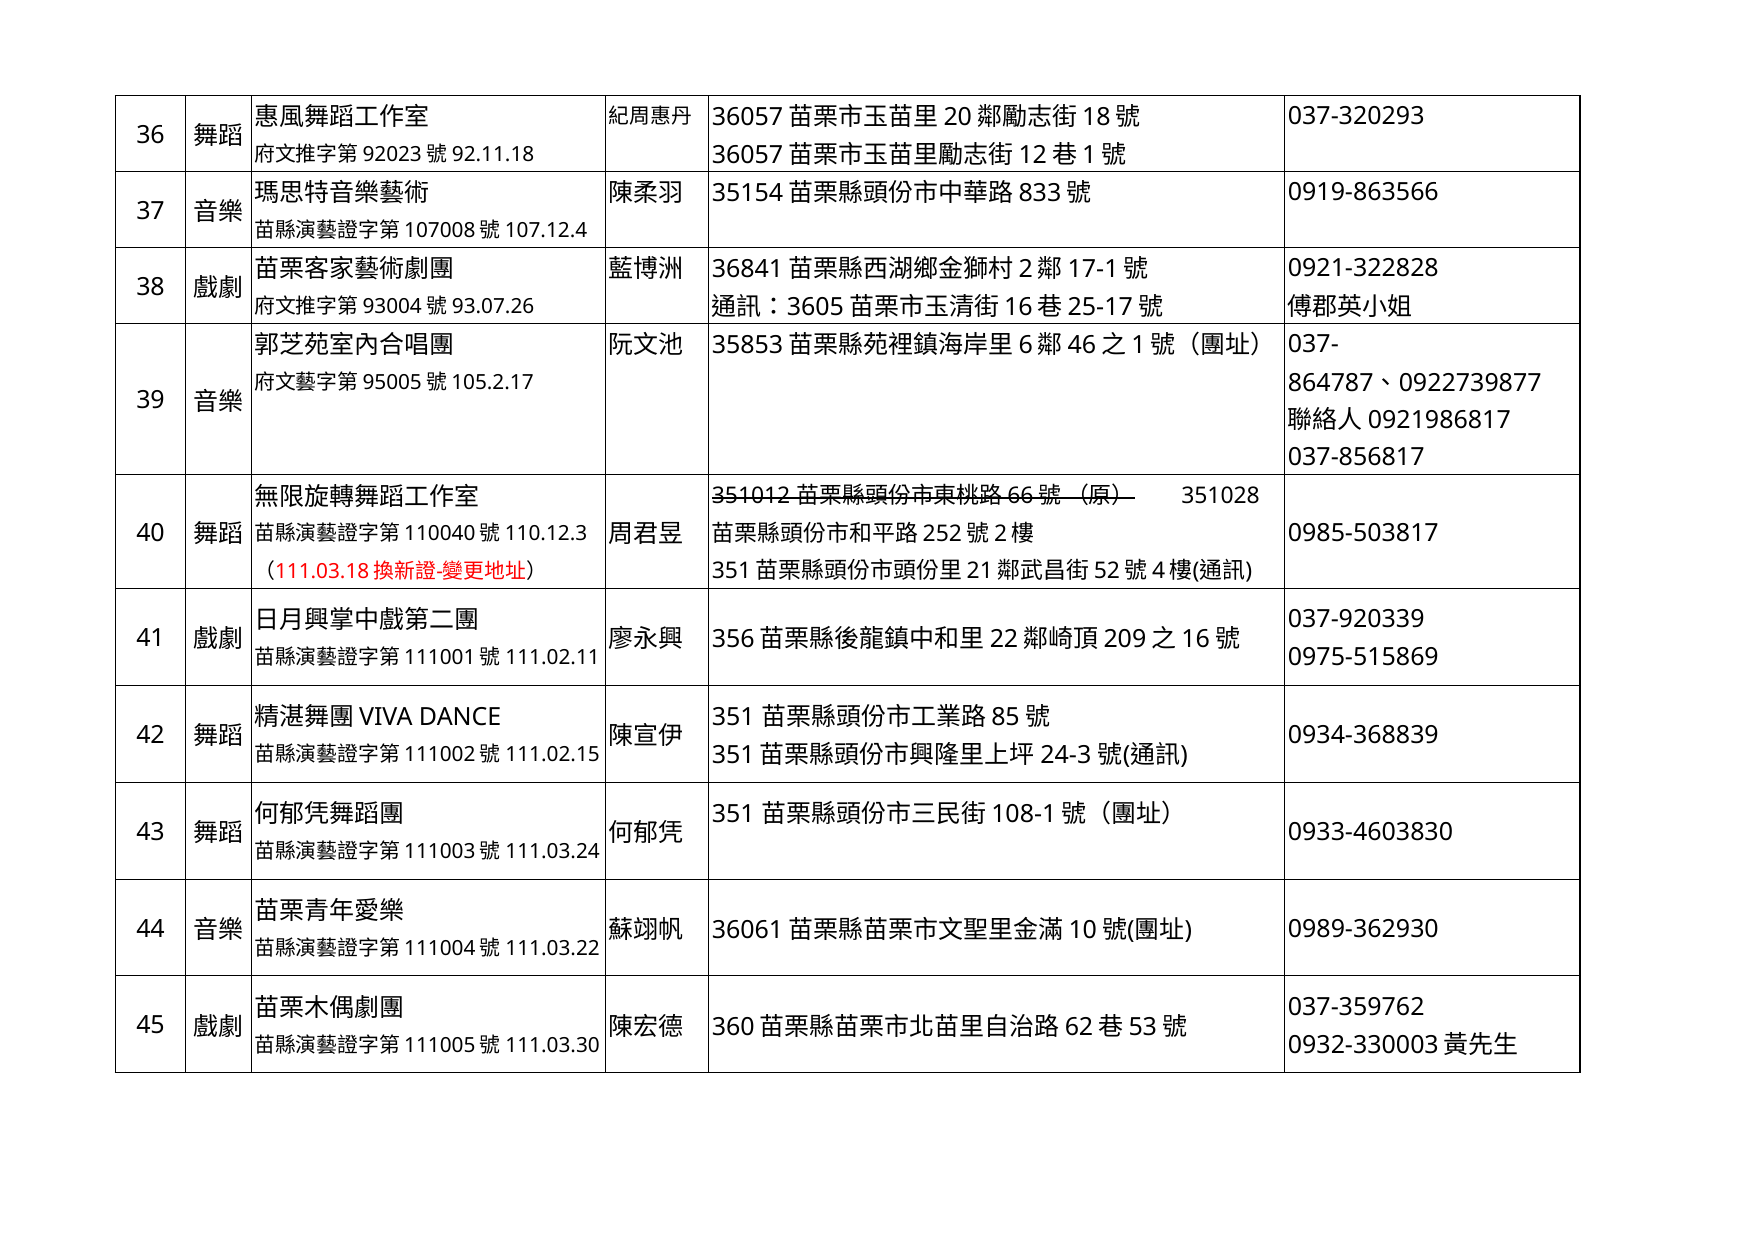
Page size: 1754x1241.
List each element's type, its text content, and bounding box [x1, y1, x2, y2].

table_cell 351 苗栗縣頭份市三民街108-1號（團址） [709, 783, 1284, 878]
table_cell 037-920339 0975-515869 [1285, 589, 1579, 685]
table_cell 苗栗青年愛樂 苗縣演藝證字第111004號 111.03.22 [252, 880, 605, 975]
table_cell 瑪思特音樂藝術 苗縣演藝證字第107008號107.12.4 [252, 172, 605, 247]
table_cell 0921-322828 傅郡英小姐 [1285, 248, 1579, 323]
table_cell 351012 苗栗縣頭份市東桃路66號 （原） 351028 苗栗縣頭份市和平路252號2樓 351苗栗縣頭份市頭份里21鄰武昌街52號4樓(通訊) [709, 475, 1284, 588]
table_cell 惠風舞蹈工作室 府文推字第92023號 92.11.18 [252, 96, 605, 171]
table_cell 何郁凭舞蹈團 苗縣演藝證字第111003號 111.03.24 [252, 783, 605, 878]
table_cell 35154苗栗縣頭份市中華路833號 [709, 172, 1284, 247]
table_cell 阮文池 [606, 324, 708, 474]
table_cell 無限旋轉舞蹈工作室 苗縣演藝證字第110040號110.12.3 （111.03.18換新證-變更地址） [252, 475, 605, 588]
table_cell 苗栗木偶劇團 苗縣演藝證字第111005號 111.03.30 [252, 976, 605, 1072]
table_cell 36 [116, 96, 185, 171]
table_cell 舞蹈 [186, 96, 251, 171]
table_cell 陳宏德 [606, 976, 708, 1072]
table_cell 陳宣伊 [606, 686, 708, 782]
table_cell 藍博洲 [606, 248, 708, 323]
table_cell 0933-4603830 [1285, 783, 1579, 878]
table_cell 41 [116, 589, 185, 685]
table_cell 音樂 [186, 880, 251, 975]
table_cell 紀周惠丹 [606, 96, 708, 171]
table_cell 35853苗栗縣苑裡鎮海岸里6鄰46之1號（團址） [709, 324, 1284, 474]
table_cell 郭芝苑室內合唱團 府文藝字第95005號105.2.17 [252, 324, 605, 474]
table_cell 36057苗栗市玉苗里20鄰勵志街18號 36057苗栗市玉苗里勵志街12巷1號 [709, 96, 1284, 171]
table_cell 38 [116, 248, 185, 323]
table_cell 0934-368839 [1285, 686, 1579, 782]
table_cell 舞蹈 [186, 783, 251, 878]
table_cell 42 [116, 686, 185, 782]
table_cell 舞蹈 [186, 686, 251, 782]
table_cell 何郁凭 [606, 783, 708, 878]
table_cell 351 苗栗縣頭份市工業路85號 351苗栗縣頭份市興隆里上坪 24-3 號(通訊) [709, 686, 1284, 782]
table_cell 0919-863566 [1285, 172, 1579, 247]
table_cell 43 [116, 783, 185, 878]
table_cell 精湛舞團VIVA DANCE 苗縣演藝證字第111002號 111.02.15 [252, 686, 605, 782]
table_cell 舞蹈 [186, 475, 251, 588]
table_cell 037-320293 [1285, 96, 1579, 171]
table_cell 廖永興 [606, 589, 708, 685]
table_cell 45 [116, 976, 185, 1072]
table_cell 40 [116, 475, 185, 588]
table_cell 日月興掌中戲第二團 苗縣演藝證字第111001號 111.02.11 [252, 589, 605, 685]
table_cell 音樂 [186, 324, 251, 474]
table_cell 37 [116, 172, 185, 247]
table_cell 36841苗栗縣西湖鄉金獅村2鄰17-1號 通訊：3605苗栗市玉清街16巷25-17號 [709, 248, 1284, 323]
table_cell 陳柔羽 [606, 172, 708, 247]
table_cell 蘇翊帆 [606, 880, 708, 975]
table_cell 戲劇 [186, 248, 251, 323]
table_cell 戲劇 [186, 976, 251, 1072]
table_cell 戲劇 [186, 589, 251, 685]
table_cell 360苗栗縣苗栗市北苗里自治路62巷53號 [709, 976, 1284, 1072]
table_cell 356苗栗縣後龍鎮中和里22鄰崎頂209之16號 [709, 589, 1284, 685]
table_cell 周君昱 [606, 475, 708, 588]
table_cell 44 [116, 880, 185, 975]
table_cell 苗栗客家藝術劇團 府文推字第93004號 93.07.26 [252, 248, 605, 323]
table_cell 39 [116, 324, 185, 474]
table_cell 037-864787、0922739877 聯絡人0921986817 037-856817 [1285, 324, 1579, 474]
table_cell 0989-362930 [1285, 880, 1579, 975]
table_cell 音樂 [186, 172, 251, 247]
table_cell 36061苗栗縣苗栗市文聖里金滿10號(團址) [709, 880, 1284, 975]
table_cell 037-359762 0932-330003黃先生 [1285, 976, 1579, 1072]
table_cell 0985-503817 [1285, 475, 1579, 588]
